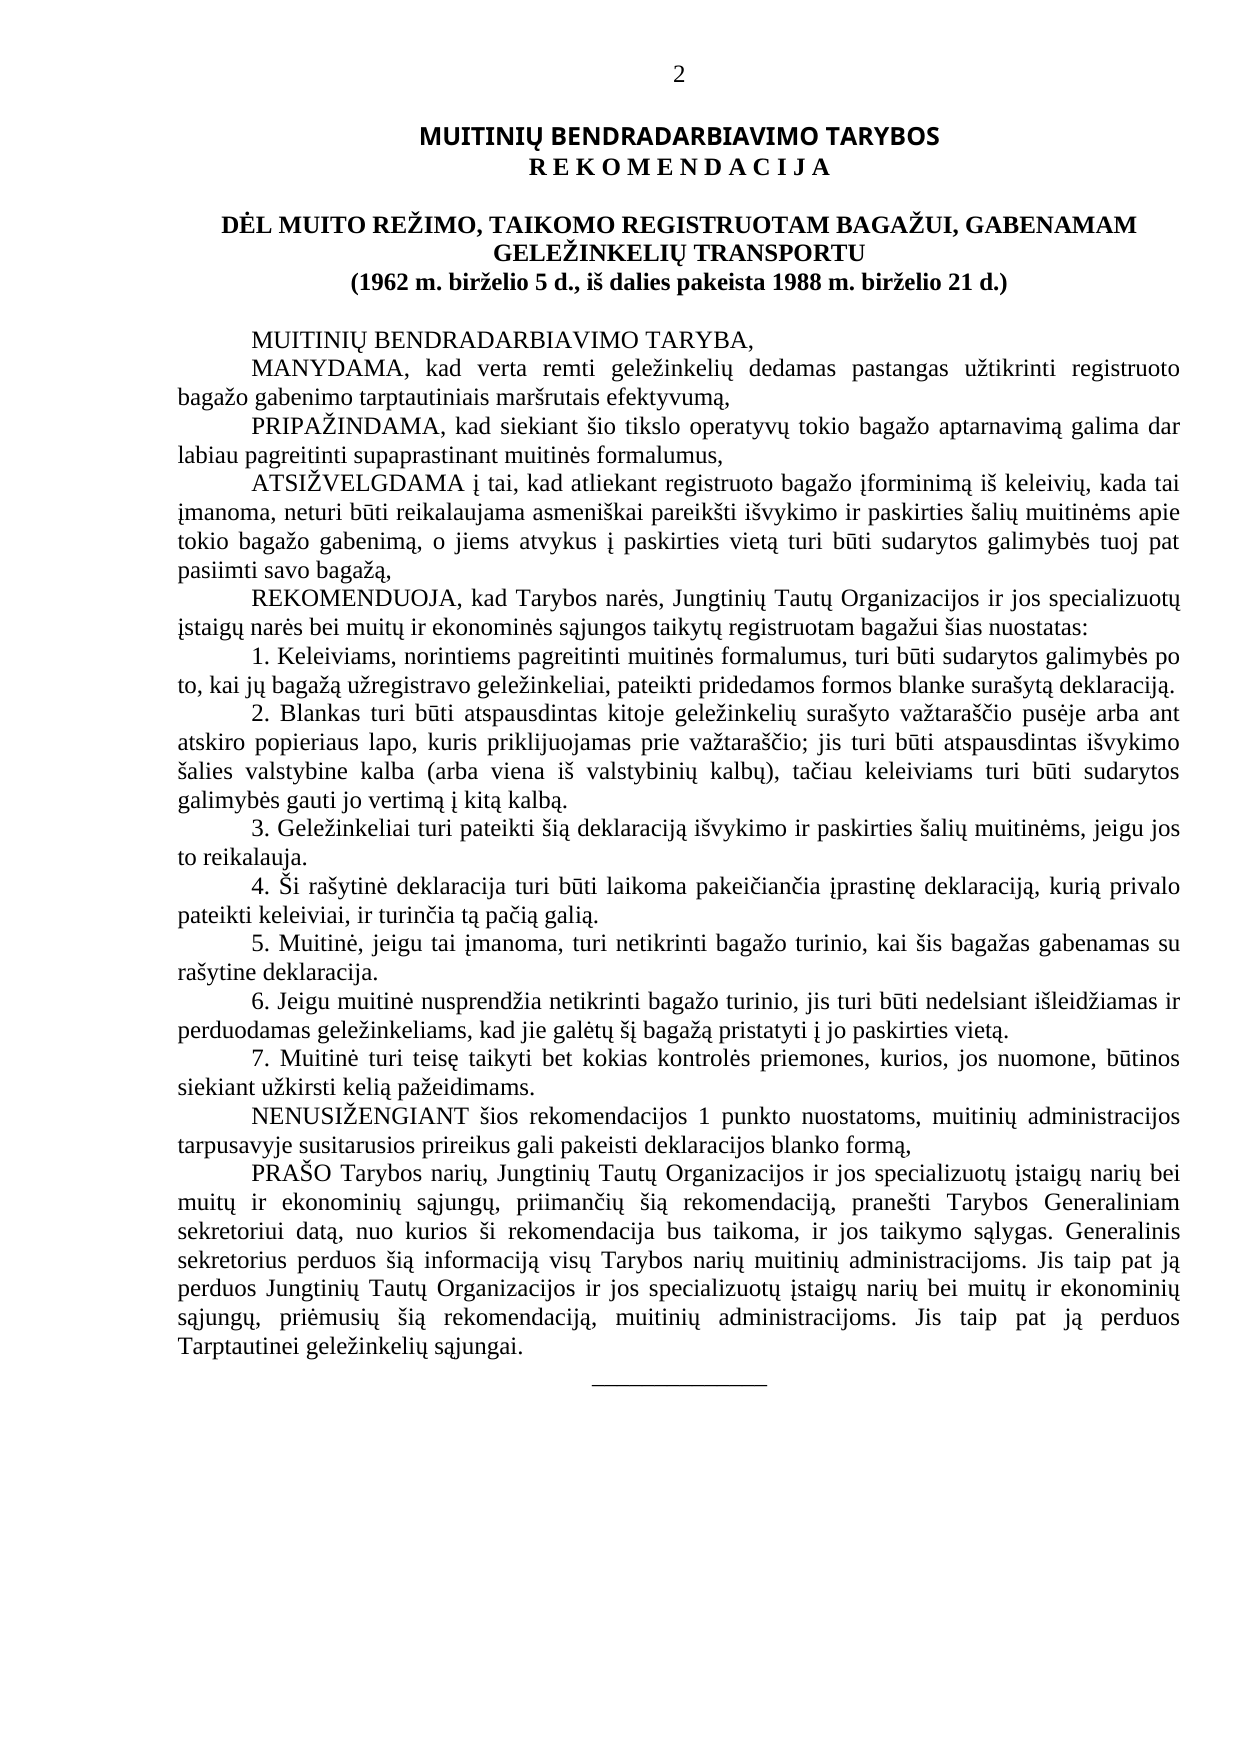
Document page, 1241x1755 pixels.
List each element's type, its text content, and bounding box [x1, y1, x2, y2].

text 4. Ši rašytinė deklaracija turi būti laikoma pakeičiančia įprastinę deklaraciją, kurią privalo pateikti keleiviai, ir turinčia tą pačią galią. [177, 871, 1181, 928]
text REKOMENDACIJA [177, 152, 1181, 181]
text 5. Muitinė, jeigu tai įmanoma, turi netikrinti bagažo turinio, kai šis bagažas gabenamas su rašytine deklaracija. [177, 928, 1181, 986]
text 2. Blankas turi būti atspausdintas kitoje geležinkelių surašyto važtaraščio pusėje arba ant atskiro popieriaus lapo, kuris priklijuojamas prie važtaraščio; jis turi būti atspausdintas išvykimo šalies valstybine kalba (arba viena iš valstybinių kalbų), tačiau keleiviams turi būti sudarytos galimybės gauti jo vertimą į kitą kalbą. [177, 698, 1181, 813]
text MUITINIŲ BENDRADARBIAVIMO TARYBA, [177, 325, 1181, 353]
text ______________ [177, 1360, 1181, 1388]
text ATSIŽVELGDAMA į tai, kad atliekant registruoto bagažo įforminimą iš keleivių, kada tai įmanoma, neturi būti reikalaujama asmeniškai pareikšti išvykimo ir paskirties šalių muitinėms apie tokio bagažo gabenimą, o jiems atvykus į paskirties vietą turi būti sudarytos galimybės tuoj pat pasiimti savo bagažą, [177, 468, 1181, 583]
text 1. Keleiviams, norintiems pagreitinti muitinės formalumus, turi būti sudarytos galimybės po to, kai jų bagažą užregistravo geležinkeliai, pateikti pridedamos formos blanke surašytą deklaraciją. [177, 641, 1181, 698]
text 6. Jeigu muitinė nusprendžia netikrinti bagažo turinio, jis turi būti nedelsiant išleidžiamas ir perduodamas geležinkeliams, kad jie galėtų šį bagažą pristatyti į jo paskirties vietą. [177, 986, 1181, 1043]
text (1962 m. birželio 5 d., iš dalies pakeista 1988 m. birželio 21 d.) [177, 267, 1181, 296]
text NENUSIŽENGIANT šios rekomendacijos 1 punkto nuostatoms, muitinių administracijos tarpusavyje susitarusios prireikus gali pakeisti deklaracijos blanko formą, [177, 1101, 1181, 1158]
text PRAŠO Tarybos narių, Jungtinių Tautų Organizacijos ir jos specializuotų įstaigų narių bei muitų ir ekonominių sąjungų, priimančių šią rekomendaciją, pranešti Tarybos Generaliniam sekretoriui datą, nuo kurios ši rekomendacija bus taikoma, ir jos taikymo sąlygas. Generalinis sekretorius perduos šią informaciją visų Tarybos narių muitinių administracijoms. Jis taip pat ją perduos Jungtinių Tautų Organizacijos ir jos specializuotų įstaigų narių bei muitų ir ekonominių sąjungų, priėmusių šią rekomendaciją, muitinių administracijoms. Jis taip pat ją perduos Tarptautinei geležinkelių sąjungai. [177, 1158, 1181, 1360]
text PRIPAŽINDAMA, kad siekiant šio tikslo operatyvų tokio bagažo aptarnavimą galima dar labiau pagreitinti supaprastinant muitinės formalumus, [177, 411, 1181, 468]
text MANYDAMA, kad verta remti geležinkelių dedamas pastangas užtikrinti registruoto bagažo gabenimo tarptautiniais maršrutais efektyvumą, [177, 353, 1181, 411]
text 7. Muitinė turi teisę taikyti bet kokias kontrolės priemones, kurios, jos nuomone, būtinos siekiant užkirsti kelią pažeidimams. [177, 1043, 1181, 1101]
text MUITINIŲ BENDRADARBIAVIMO TARYBOS [177, 118, 1181, 152]
text REKOMENDUOJA, kad Tarybos narės, Jungtinių Tautų Organizacijos ir jos specializuotų įstaigų narės bei muitų ir ekonominės sąjungos taikytų registruotam bagažui šias nuostatas: [177, 583, 1181, 641]
text 3. Geležinkeliai turi pateikti šią deklaraciją išvykimo ir paskirties šalių muitinėms, jeigu jos to reikalauja. [177, 813, 1181, 871]
text DĖL MUITO REŽIMO, TAIKOMO REGISTRUOTAM BAGAŽUI, GABENAMAM GELEŽINKELIŲ TRANSPORTU [177, 210, 1181, 267]
